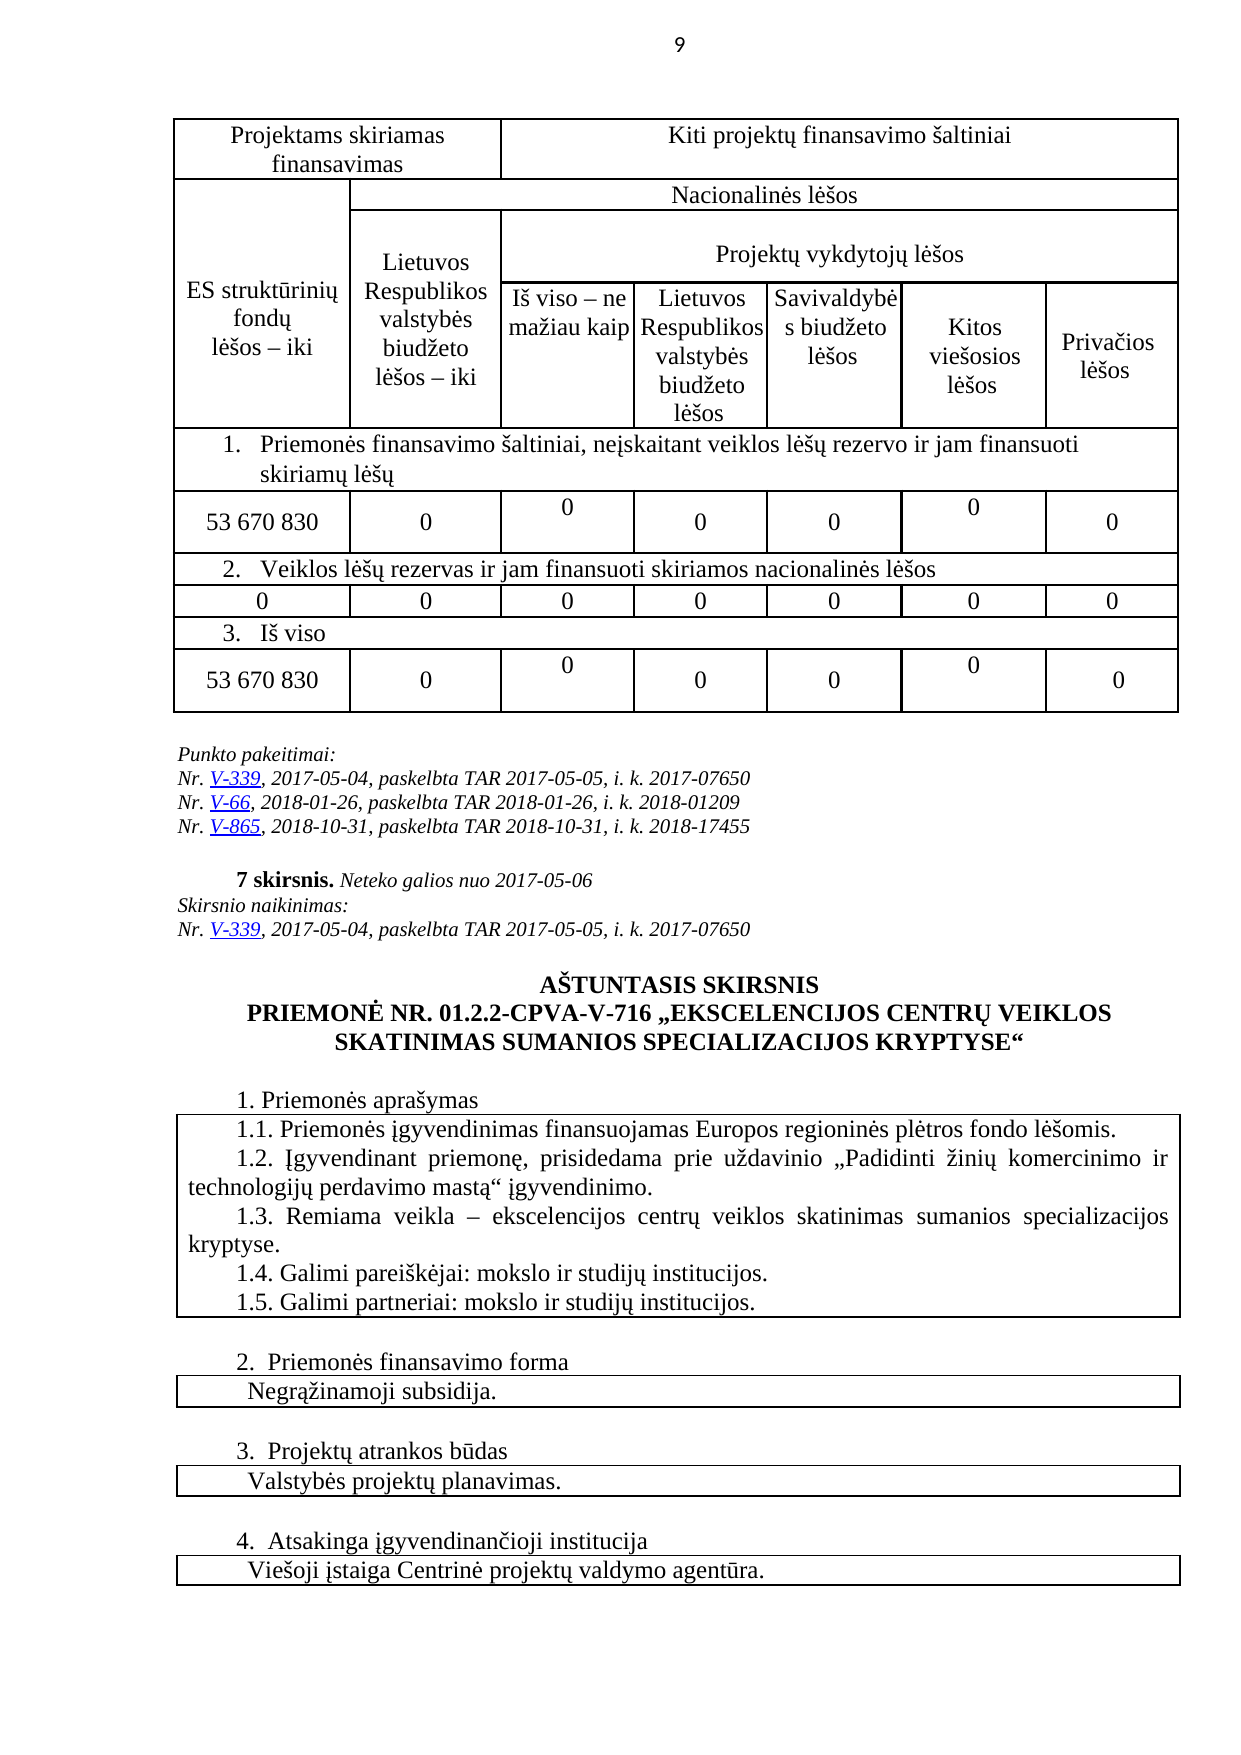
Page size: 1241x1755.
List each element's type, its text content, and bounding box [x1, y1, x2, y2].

table_cell 0 [635, 650, 766, 711]
table_cell 0 [351, 586, 500, 616]
table_cell Iš viso – ne mažiau kaip [502, 284, 633, 427]
text Nr. V-339, 2017-05-04, paskelbta TAR 2017-05-05, i. k. 2017-07650 [177, 917, 1181, 941]
table_header Kiti projektų finansavimo šaltiniai [502, 120, 1177, 178]
table_cell 1.3. Remiama veikla – ekscelencijos centrų veiklos skatinimas sumanios specializacijos kryptyse. [178, 1201, 1179, 1258]
text Nr. V-339, 2017-05-04, paskelbta TAR 2017-05-05, i. k. 2017-07650 [177, 766, 1181, 789]
table_cell 1.4. Galimi pareiškėjai: mokslo ir studijų institucijos. [178, 1258, 1179, 1287]
table_cell 3. Iš viso [175, 618, 1177, 648]
table_cell Savivaldybės biudžeto lėšos [768, 284, 900, 427]
table_cell 0 [175, 586, 349, 616]
text 4. Atsakinga įgyvendinančioji institucija [177, 1526, 1181, 1554]
table_cell 53 670 830 [175, 650, 349, 711]
table_header 1.1. Priemonės įgyvendinimas finansuojamas Europos regioninės plėtros fondo lėšomis. [178, 1115, 1179, 1143]
text Skirsnio naikinimas: [177, 893, 1181, 917]
table_cell 0 [502, 650, 633, 711]
table_cell 0 [903, 492, 1045, 552]
table_cell 0 [1047, 650, 1177, 711]
table_cell 0 [351, 650, 500, 711]
table_cell Projektų vykdytojų lėšos [502, 211, 1177, 281]
table_cell 2. Veiklos lėšų rezervas ir jam finansuoti skiriamos nacionalinės lėšos [175, 554, 1177, 584]
table_header Valstybės projektų planavimas. [178, 1466, 1179, 1495]
table_cell 0 [768, 492, 900, 552]
table_cell 0 [502, 586, 633, 616]
table_cell 0 [502, 492, 633, 552]
table_cell Lietuvos Respublikos valstybės biudžeto lėšos [635, 284, 766, 427]
text 2. Priemonės finansavimo forma [177, 1347, 1181, 1375]
table_cell 1. Priemonės finansavimo šaltiniai, neįskaitant veiklos lėšų rezervo ir jam finansuoti skiriamų lėšų [175, 429, 1177, 489]
text Nr. V-66, 2018-01-26, paskelbta TAR 2018-01-26, i. k. 2018-01209 [177, 789, 1181, 814]
table_cell 0 [903, 586, 1045, 616]
text PRIEMONĖ NR. 01.2.2-CPVA-V-716 „EKSCELENCIJOS CENTRŲ VEIKLOS SKATINIMAS SUMANIOS SPECIALIZACIJOS KRYPTYSE“ [177, 998, 1181, 1056]
table_cell 53 670 830 [175, 492, 349, 552]
text Punkto pakeitimai: [177, 741, 1181, 766]
text 1. Priemonės aprašymas [177, 1085, 1181, 1113]
table_header Projektams skiriamas finansavimas [175, 120, 500, 178]
text 3. Projektų atrankos būdas [177, 1436, 1181, 1465]
table_header Viešoji įstaiga Centrinė projektų valdymo agentūra. [178, 1556, 1179, 1584]
table_cell Nacionalinės lėšos [351, 180, 1177, 208]
table_cell 0 [768, 650, 900, 711]
text AŠTUNTASIS SKIRSNIS [177, 970, 1181, 998]
table_cell 1.5. Galimi partneriai: mokslo ir studijų institucijos. [178, 1287, 1179, 1316]
table_cell 0 [635, 492, 766, 552]
table_header Negrąžinamoji subsidija. [178, 1376, 1179, 1406]
table_cell 0 [1047, 492, 1177, 552]
table_cell ES struktūrinių fondų lėšos – iki [175, 180, 349, 427]
text 7 skirsnis. Neteko galios nuo 2017-05-06 [177, 866, 1181, 893]
text Nr. V-865, 2018-10-31, paskelbta TAR 2018-10-31, i. k. 2018-17455 [177, 814, 1181, 838]
table_cell Kitos viešosios lėšos [903, 284, 1045, 427]
table_cell Lietuvos Respublikos valstybės biudžeto lėšos – iki [351, 211, 500, 427]
table_cell 1.2. Įgyvendinant priemonę, prisidedama prie uždavinio „Padidinti žinių komercinimo ir technologijų perdavimo mastą“ įgyvendinimo. [178, 1143, 1179, 1201]
table_cell Privačios lėšos [1047, 284, 1177, 427]
table_cell 0 [351, 492, 500, 552]
table_cell 0 [768, 586, 900, 616]
table_cell 0 [635, 586, 766, 616]
table_cell 0 [903, 650, 1045, 711]
table_cell 0 [1047, 586, 1177, 616]
